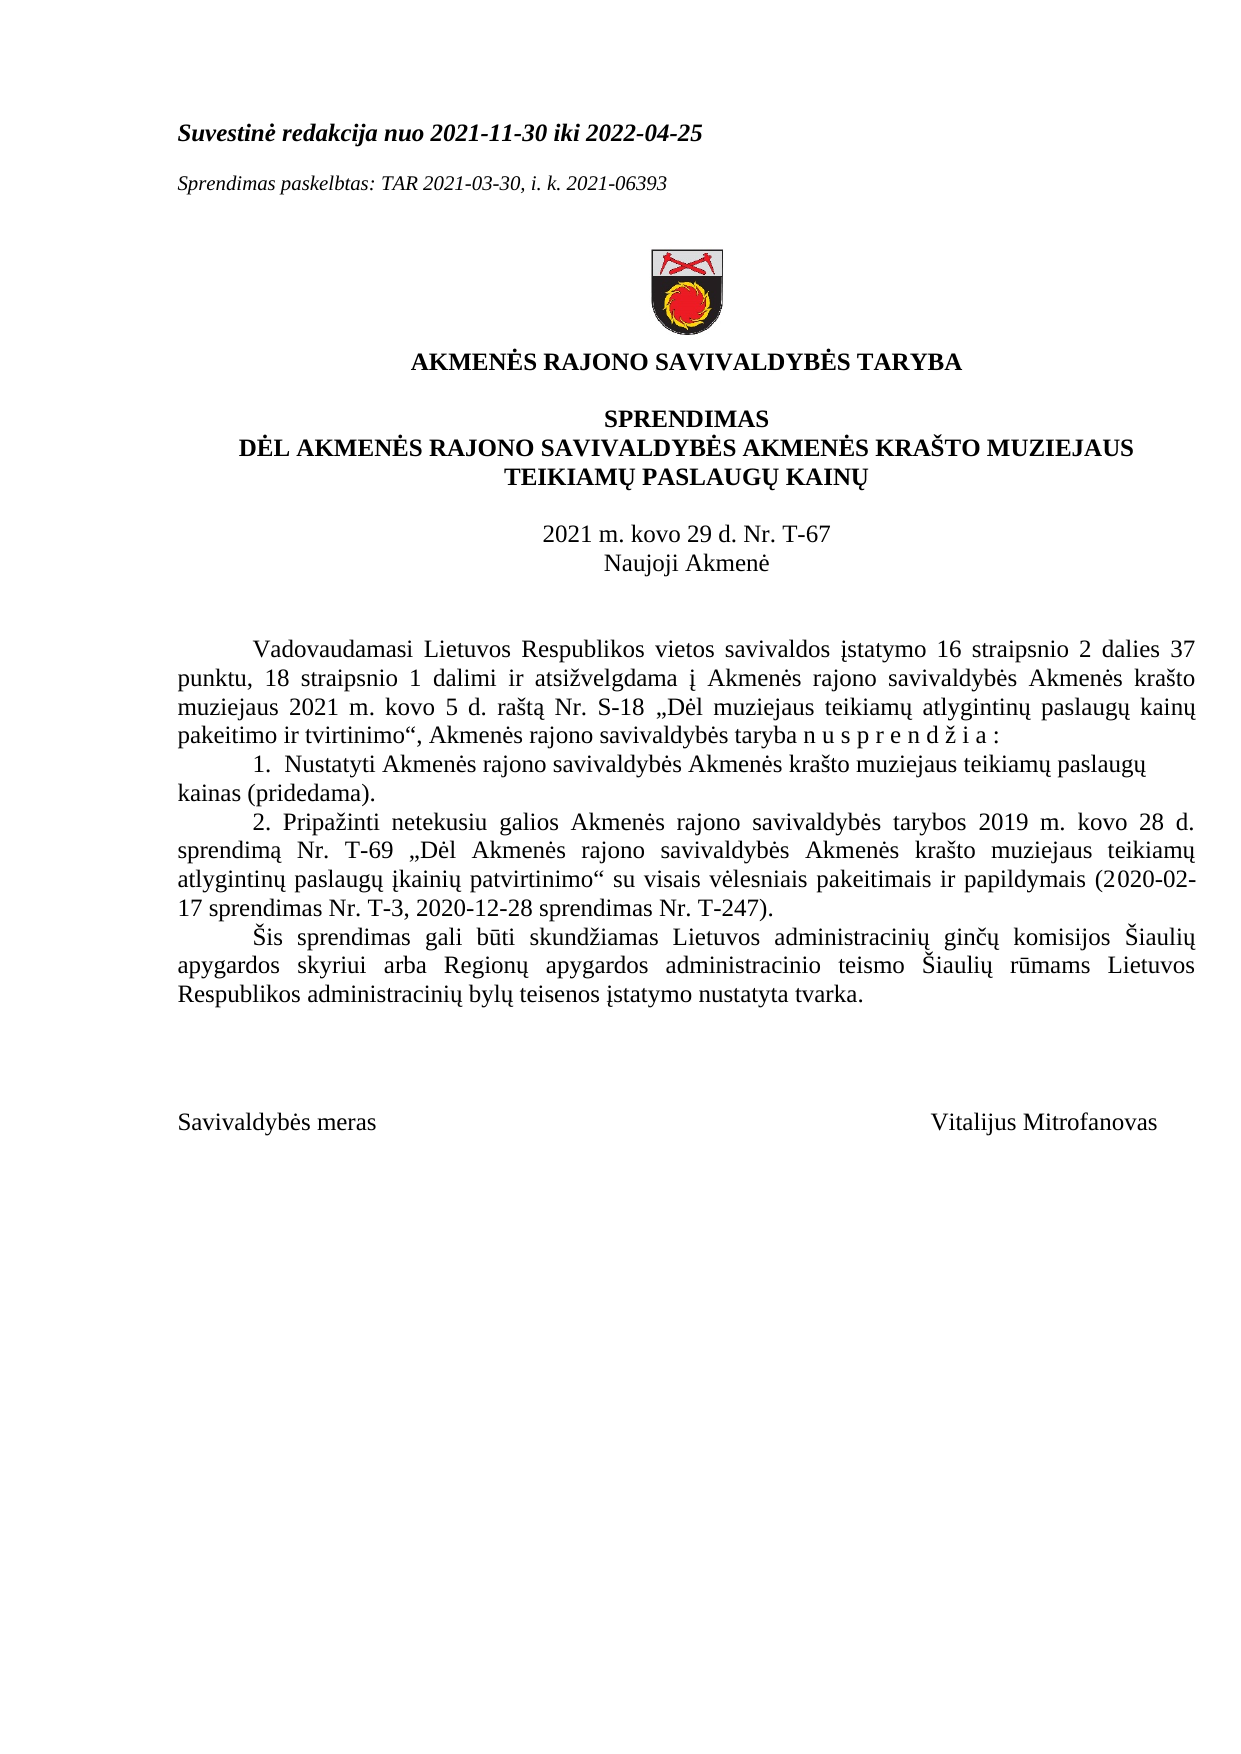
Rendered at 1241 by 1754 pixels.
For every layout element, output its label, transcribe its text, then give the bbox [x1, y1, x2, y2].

text DĖL AKMENĖS RAJONO SAVIVALDYBĖS AKMENĖS KRAŠTO MUZIEJAUS TEIKIAMŲ PASLAUGŲ KAINŲ [177, 433, 1196, 490]
text SPRENDIMAS [177, 404, 1196, 433]
text Savivaldybės meras Vitalijus Mitrofanovas [177, 1107, 1196, 1136]
text 2021 m. kovo 29 d. Nr. T-67 [177, 519, 1196, 548]
text Vadovaudamasi Lietuvos Respublikos vietos savivaldos įstatymo 16 straipsnio 2 dalies 37 punktu, 18 straipsnio 1 dalimi ir atsižvelgdama į Akmenės rajono savivaldybės Akmenės krašto muziejaus 2021 m. kovo 5 d. raštą Nr. S-18 „Dėl muziejaus teikiamų atlygintinų paslaugų kainų pakeitimo ir tvirtinimo“, Akmenės rajono savivaldybės taryba n u s p r e n d ž i a : [177, 634, 1196, 749]
text Šis sprendimas gali būti skundžiamas Lietuvos administracinių ginčų komisijos Šiaulių apygardos skyriui arba Regionų apygardos administracinio teismo Šiaulių rūmams Lietuvos Respublikos administracinių bylų teisenos įstatymo nustatyta tvarka. [177, 922, 1196, 1008]
text 2. Pripažinti netekusiu galios Akmenės rajono savivaldybės tarybos 2019 m. kovo 28 d. sprendimą Nr. T-69 „Dėl Akmenės rajono savivaldybės Akmenės krašto muziejaus teikiamų atlygintinų paslaugų įkainių patvirtinimo“ su visais vėlesniais pakeitimais ir papildymais (2020-02-17 sprendimas Nr. T-3, 2020-12-28 sprendimas Nr. T-247). [177, 807, 1196, 922]
text 1. Nustatyti Akmenės rajono savivaldybės Akmenės krašto muziejaus teikiamų paslaugų kainas (pridedama). [177, 749, 1196, 807]
text Naujoji Akmenė [177, 548, 1196, 577]
text AKMENĖS RAJONO SAVIVALDYBĖS TARYBA [177, 347, 1196, 375]
text Sprendimas paskelbtas: TAR 2021-03-30, i. k. 2021-06393 [177, 171, 1196, 195]
text Suvestinė redakcija nuo 2021-11-30 iki 2022-04-25 [177, 118, 1196, 147]
